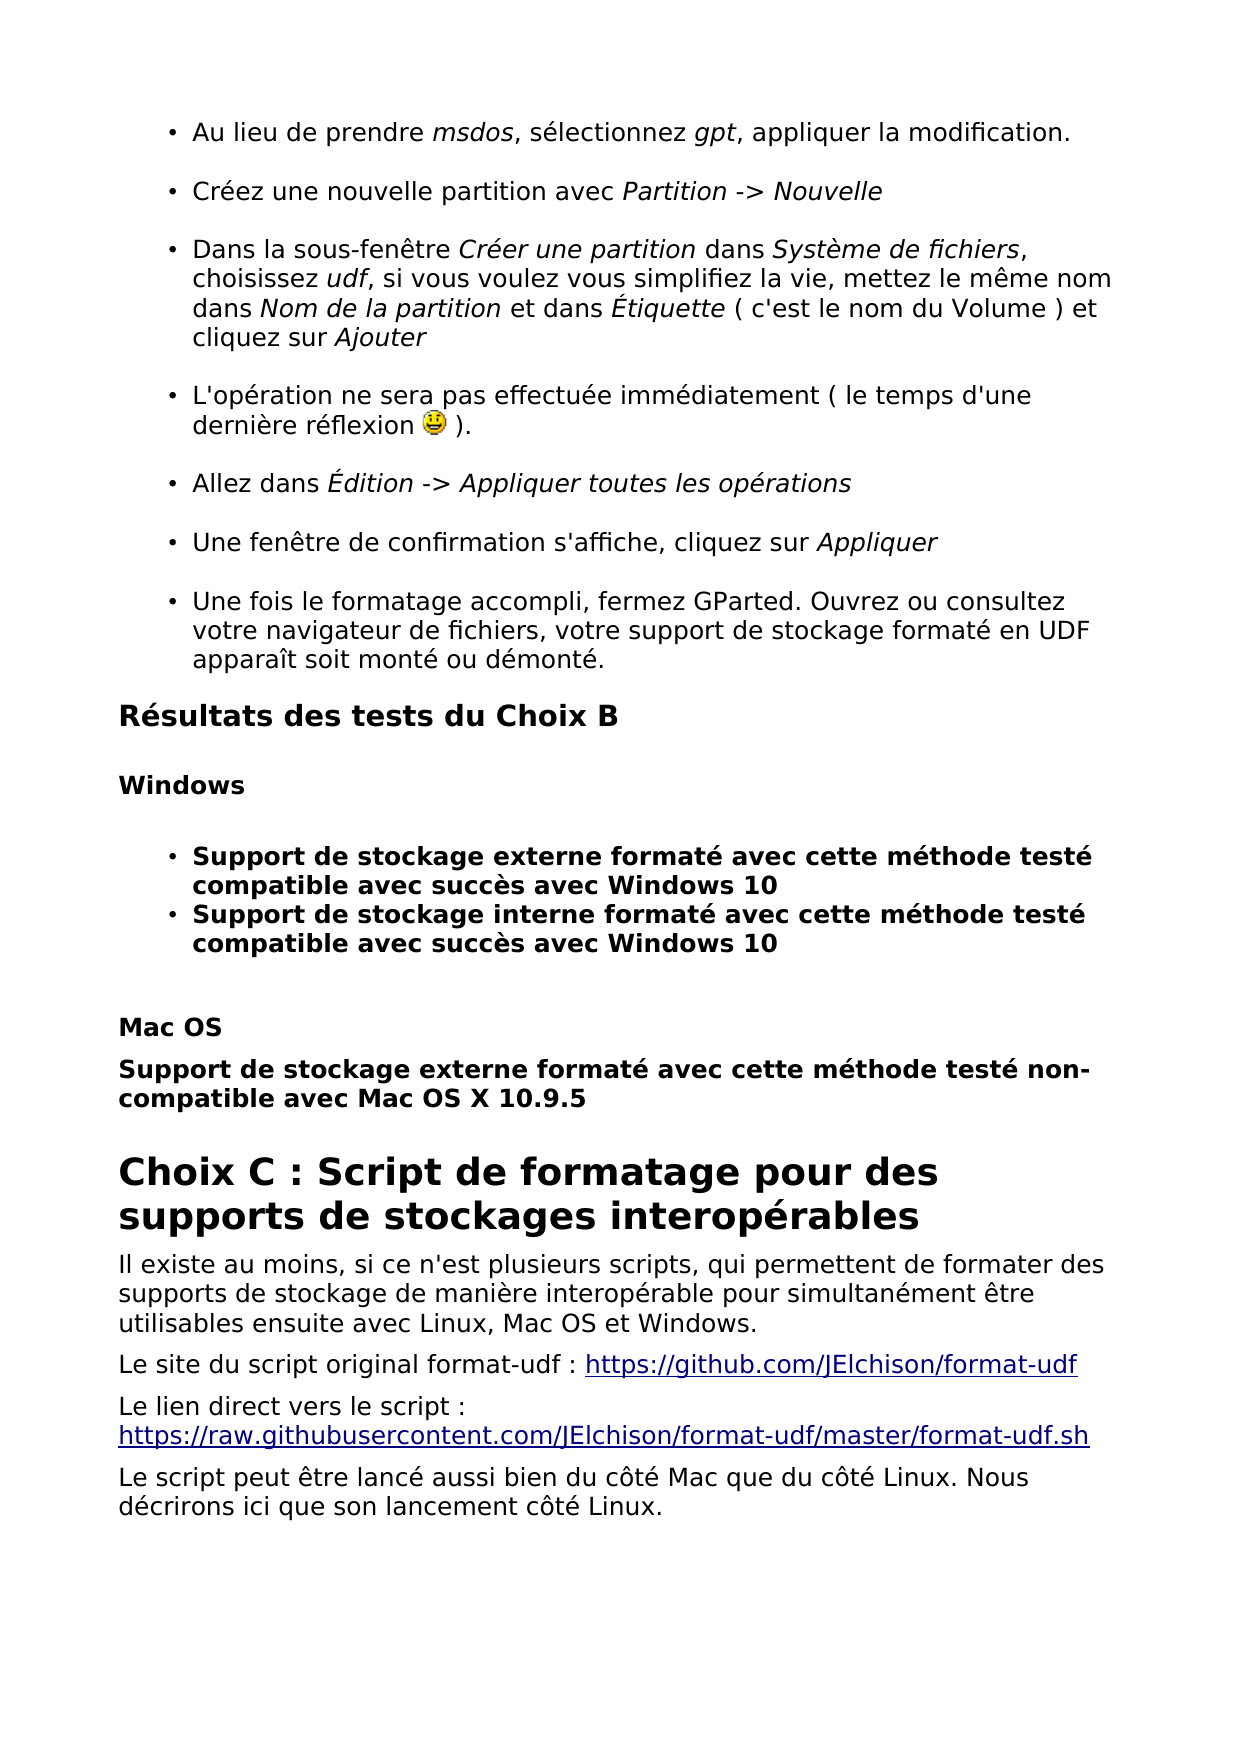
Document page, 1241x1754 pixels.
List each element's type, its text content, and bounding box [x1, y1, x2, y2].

subtitle Mac OS [118, 1013, 1122, 1042]
subtitle Choix C : Script de formatage pour des supports de stockages interopérables [118, 1151, 1122, 1238]
list L'opération ne sera pas effectuée immédiatement ( le temps d'une dernière réflexion ). [177, 382, 1122, 440]
list Créez une nouvelle partition avec Partition -> Nouvelle [177, 177, 1122, 206]
list Support de stockage interne formaté avec cette méthode testé compatible avec succès avec Windows 10 [177, 900, 1122, 959]
text Le lien direct vers le script : https://raw.githubusercontent.com/JElchison/format-udf/master/format-udf.sh [118, 1392, 1122, 1450]
list Dans la sous-fenêtre Créer une partition dans Système de fichiers, choisissez udf, si vous voulez vous simplifiez la vie, mettez le même nom dans Nom de la partition et dans Étiquette ( c'est le nom du Volume ) et cliquez sur Ajouter [177, 235, 1122, 352]
list Une fois le formatage accompli, fermez GParted. Ouvrez ou consultez votre navigateur de fichiers, votre support de stockage formaté en UDF apparaît soit monté ou démonté. [177, 587, 1122, 674]
text Support de stockage externe formaté avec cette méthode testé non-compatible avec Mac OS X 10.9.5 [118, 1055, 1122, 1113]
text Il existe au moins, si ce n'est plusieurs scripts, qui permettent de formater des supports de stockage de manière interopérable pour simultanément être utilisables ensuite avec Linux, Mac OS et Windows. [118, 1250, 1122, 1338]
subtitle Windows [118, 771, 1122, 800]
text Le script peut être lancé aussi bien du côté Mac que du côté Linux. Nous décrirons ici que son lancement côté Linux. [118, 1463, 1122, 1521]
subtitle Résultats des tests du Choix B [118, 699, 1122, 733]
list Allez dans Édition -> Appliquer toutes les opérations [177, 469, 1122, 499]
text Le site du script original format-udf : https://github.com/JElchison/format-udf [118, 1350, 1122, 1379]
picture [422, 410, 447, 435]
list Une fenêtre de confirmation s'affiche, cliquez sur Appliquer [177, 528, 1122, 557]
list Au lieu de prendre msdos, sélectionnez gpt, appliquer la modification. [177, 118, 1122, 147]
list Support de stockage externe formaté avec cette méthode testé compatible avec succès avec Windows 10 [177, 842, 1122, 900]
